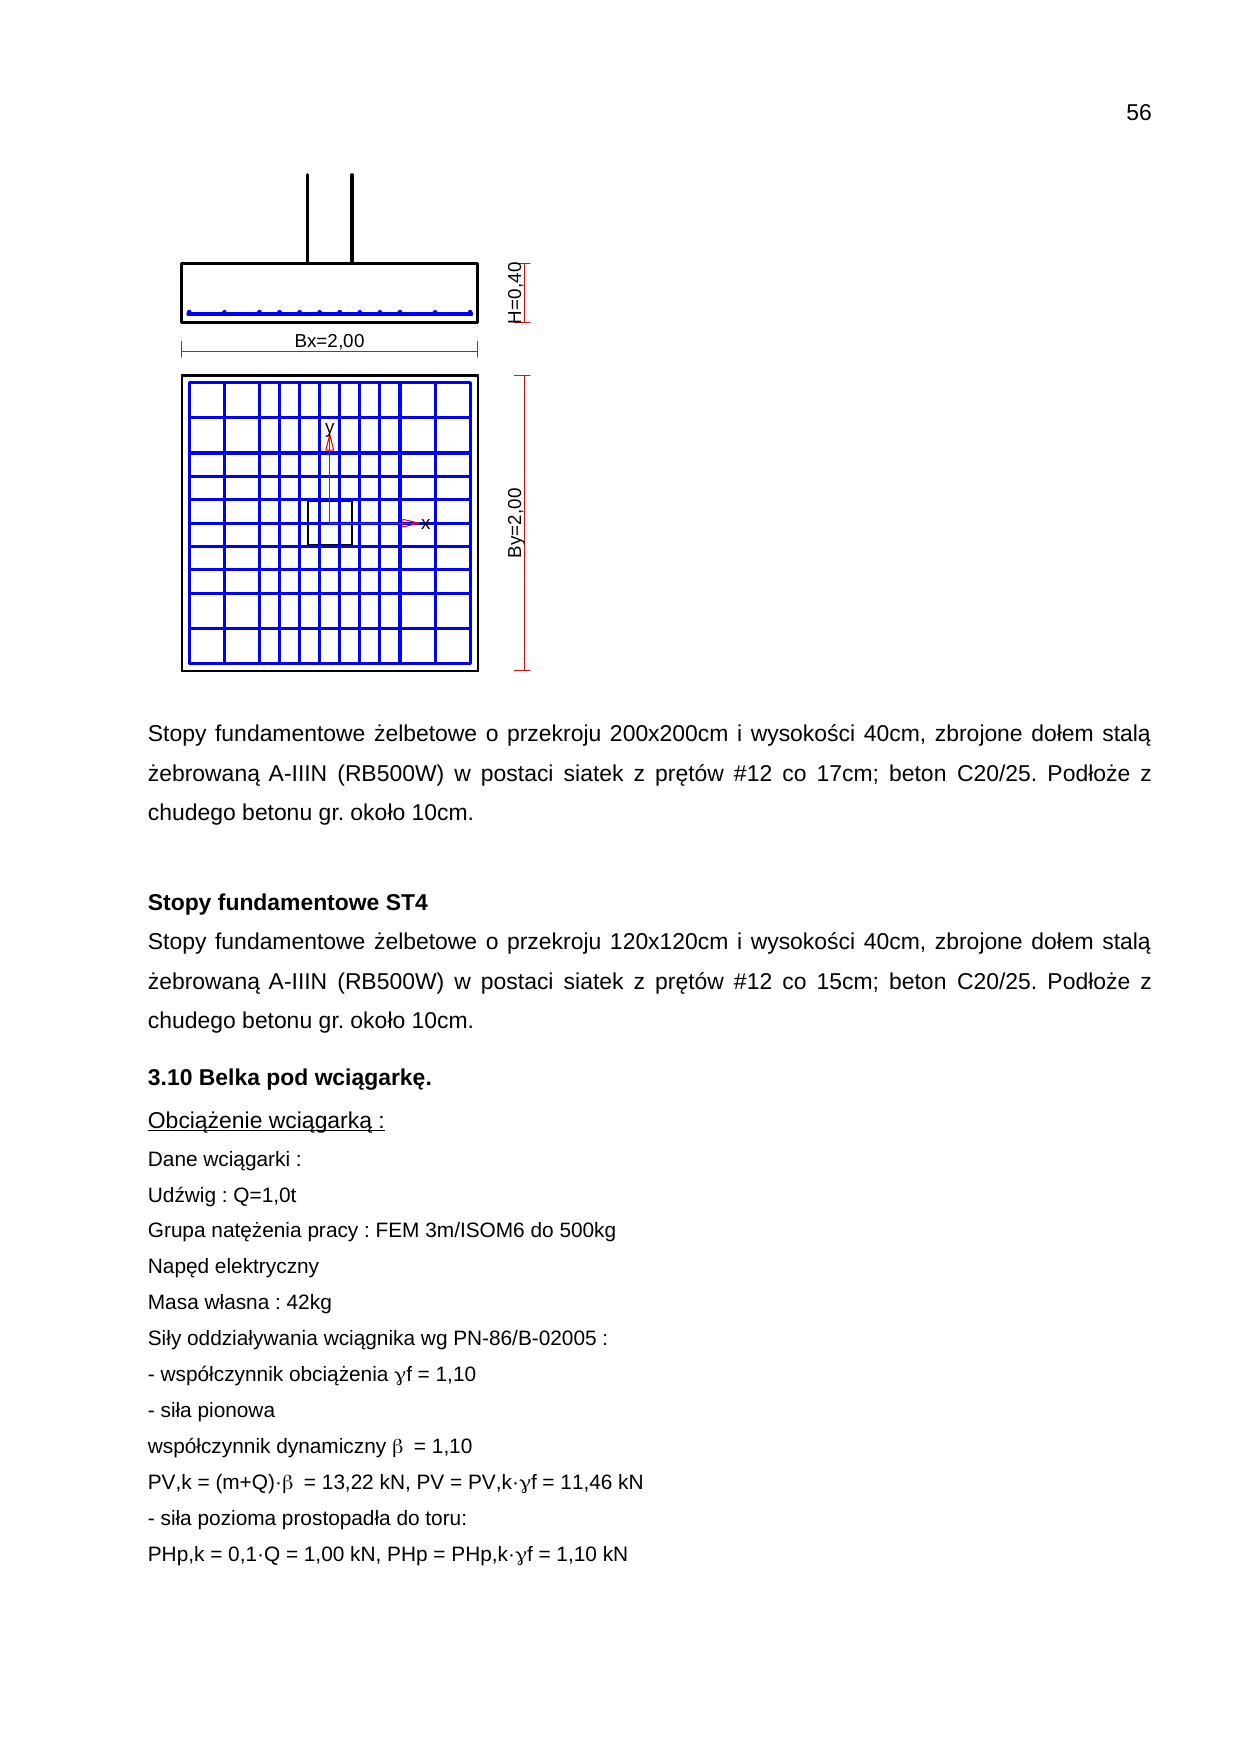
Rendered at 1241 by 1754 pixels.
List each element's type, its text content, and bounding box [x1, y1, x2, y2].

text - współczynnik obciążenia f = 1,10 [148, 1362, 1152, 1386]
text Stopy fundamentowe żelbetowe o przekroju 120x120cm i wysokości 40cm, zbrojone dołem stalą żebrowaną A-IIIN (RB500W) w postaci siatek z prętów #12 co 15cm; beton C20/25. Podłoże z chudego betonu gr. około 10cm. [148, 928, 1152, 1033]
text PV,k = (m+Q)·= 13,22 kN, PV = PV,k·f = 11,46 kN [148, 1470, 1152, 1494]
text Stopy fundamentowe ST4 [148, 889, 1152, 915]
text PHp,k = 0,1·Q = 1,00 kN, PHp = PHp,k·f = 1,10 kN [148, 1542, 1152, 1566]
text Masa własna : 42kg [148, 1290, 1152, 1314]
text Stopy fundamentowe żelbetowe o przekroju 200x200cm i wysokości 40cm, zbrojone dołem stalą żebrowaną A-IIIN (RB500W) w postaci siatek z prętów #12 co 17cm; beton C20/25. Podłoże z chudego betonu gr. około 10cm. [148, 720, 1152, 826]
text Siły oddziaływania wciągnika wg PN-86/B-02005 : [148, 1326, 1152, 1350]
text Dane wciągarki : [148, 1146, 1152, 1170]
text Grupa natężenia pracy : FEM 3m/ISOM6 do 500kg [148, 1218, 1152, 1242]
text współczynnik dynamiczny = 1,10 [148, 1434, 1152, 1458]
text - siła pionowa [148, 1398, 1152, 1422]
text 3.10 Belka pod wciągarkę. [148, 1059, 1152, 1090]
text Obciążenie wciągarką : [148, 1107, 1152, 1133]
text Napęd elektryczny [148, 1254, 1152, 1278]
text - siła pozioma prostopadła do toru: [148, 1506, 1152, 1530]
text Udźwig : Q=1,0t [148, 1182, 1152, 1206]
